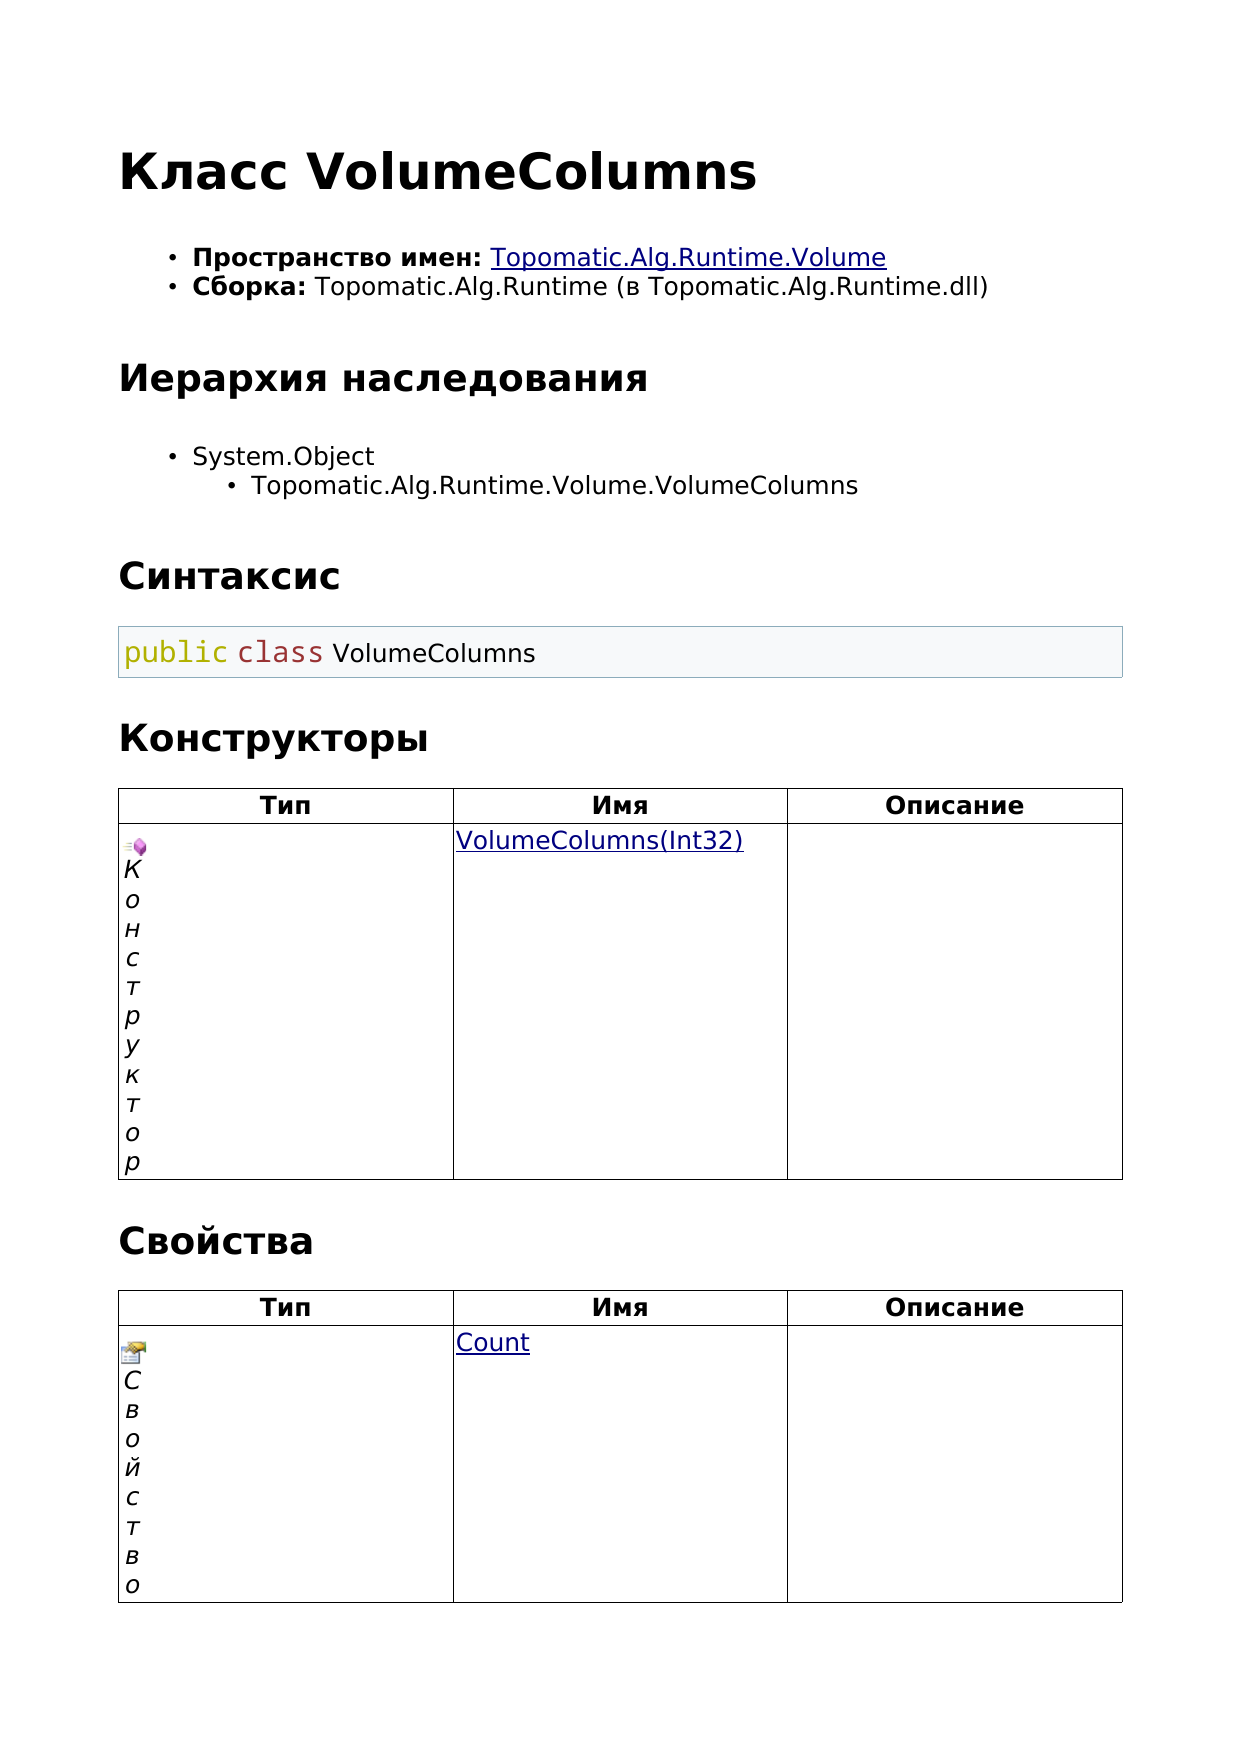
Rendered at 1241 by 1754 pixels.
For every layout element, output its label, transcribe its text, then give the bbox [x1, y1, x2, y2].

subtitle Конструкторы [118, 717, 1122, 761]
subtitle Свойства [118, 1219, 1122, 1263]
table_cell VolumeColumns(Int32) [454, 824, 787, 1179]
list Сборка: Topomatic.Alg.Runtime (в Topomatic.Alg.Runtime.dll) [177, 272, 1122, 302]
list Topomatic.Alg.Runtime.Volume.VolumeColumns [236, 471, 1122, 500]
table_cell [119, 1326, 453, 1602]
table_header Тип [119, 789, 453, 823]
table_header Тип [119, 1291, 453, 1325]
table_header Имя [454, 1291, 787, 1325]
picture [121, 838, 147, 856]
table_header public class VolumeColumns [119, 627, 1122, 677]
subtitle Синтаксис [118, 554, 1122, 598]
table_header Имя [454, 789, 787, 823]
table_cell Count [454, 1326, 787, 1602]
table_cell [788, 1326, 1122, 1602]
list System.Object [177, 442, 1122, 471]
list Пространство имен: Topomatic.Alg.Runtime.Volume [177, 243, 1122, 272]
table_cell [788, 824, 1122, 1179]
subtitle Класс VolumeColumns [118, 143, 1122, 201]
subtitle Иерархия наследования [118, 356, 1122, 400]
table_header Описание [788, 1291, 1122, 1325]
table_cell [119, 824, 453, 1179]
table_header Описание [788, 789, 1122, 823]
picture [121, 1340, 147, 1366]
